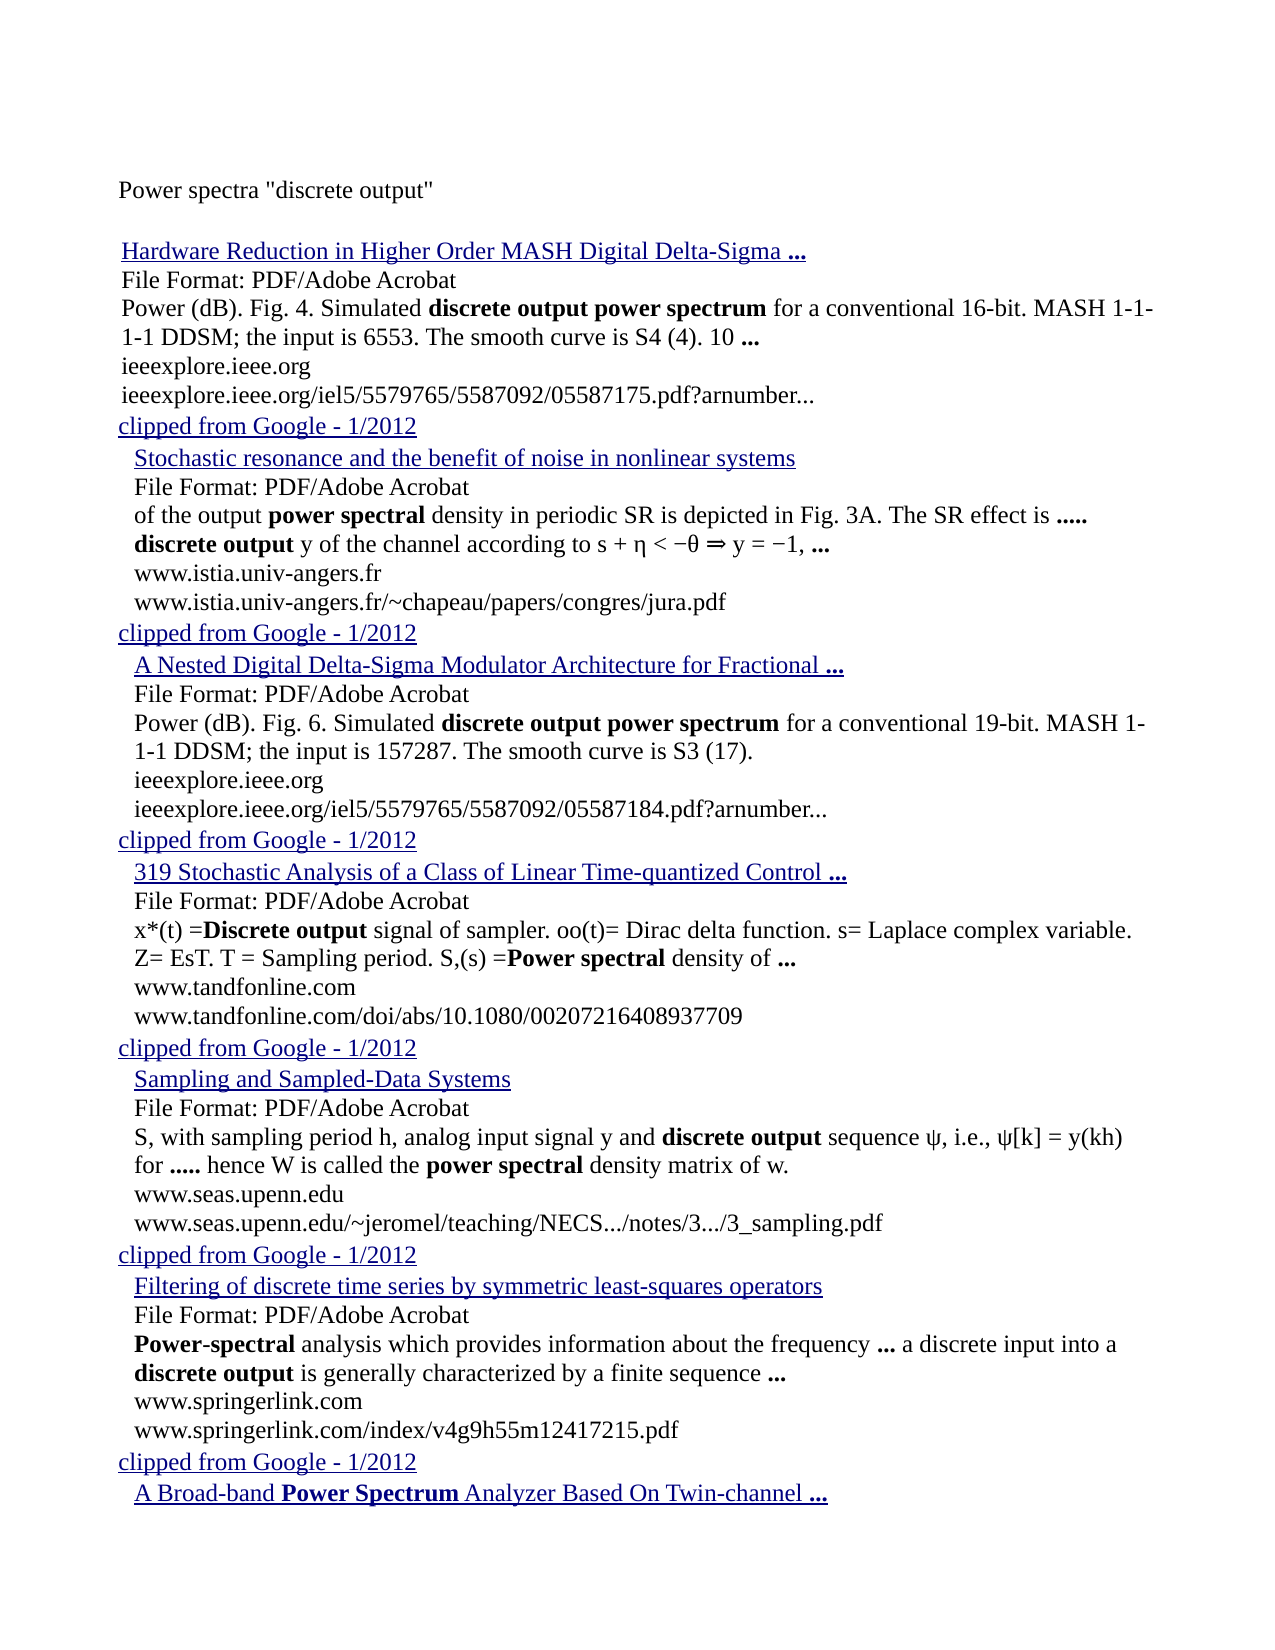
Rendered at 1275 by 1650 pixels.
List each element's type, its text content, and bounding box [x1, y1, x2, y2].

table_header [118, 1269, 131, 1447]
table_header A Broad-band Power Spectrum Analyzer Based On Twin-channel ... [131, 1476, 1157, 1510]
table_header [118, 440, 131, 618]
table_header Filtering of discrete time series by symmetric least-squares operators File Format: PDF/Adobe Acrobat Power-spectral analysis which provides information about the frequency ... a discrete input into a discrete output is generally characterized by a finite sequence ... www.springerlink.com www.springerlink.com/index/v4g9h55m12417215.pdf [131, 1269, 1157, 1447]
table_header Stochastic resonance and the benefit of noise in nonlinear systems File Format: PDF/Adobe Acrobat of the output power spectral density in periodic SR is depicted in Fig. 3A. The SR effect is ..... discrete output y of the channel according to s + η < −θ ⇒ y = −1, ... www.istia.univ-angers.fr www.istia.univ-angers.fr/~chapeau/papers/congres/jura.pdf [131, 440, 1157, 618]
text clipped from Google - 1/2012 [118, 826, 1157, 854]
table_header 319 Stochastic Analysis of a Class of Linear Time-quantized Control ... File Format: PDF/Adobe Acrobat x*(t) =Discrete output signal of sampler. oo(t)= Dirac delta function. s= Laplace complex variable. Z= EsT. T = Sampling period. S,(s) =Power spectral density of ... www.tandfonline.com www.tandfonline.com/doi/abs/10.1080/00207216408937709 [131, 854, 1157, 1033]
text clipped from Google - 1/2012 [118, 618, 1157, 647]
table_header A Nested Digital Delta-Sigma Modulator Architecture for Fractional ... File Format: PDF/Adobe Acrobat Power (dB). Fig. 6. Simulated discrete output power spectrum for a conventional 19-bit. MASH 1-1-1 DDSM; the input is 157287. The smooth curve is S3 (17). ieeexplore.ieee.org ieeexplore.ieee.org/iel5/5579765/5587092/05587184.pdf?arnumber... [131, 647, 1157, 826]
text clipped from Google - 1/2012 [118, 1447, 1157, 1476]
table_header [118, 854, 131, 1033]
table_header [118, 1061, 131, 1240]
table_header Sampling and Sampled-Data Systems File Format: PDF/Adobe Acrobat S, with sampling period h, analog input signal y and discrete output sequence ψ, i.e., ψ[k] = y(kh) for ..... hence W is called the power spectral density matrix of w. www.seas.upenn.edu www.seas.upenn.edu/~jeromel/teaching/NECS.../notes/3.../3_sampling.pdf [131, 1061, 1157, 1240]
text clipped from Google - 1/2012 [118, 411, 1157, 440]
text clipped from Google - 1/2012 [118, 1033, 1157, 1061]
text Power spectra "discrete output" [118, 176, 1157, 204]
table_header [118, 1476, 131, 1510]
text clipped from Google - 1/2012 [118, 1240, 1157, 1268]
table_header Hardware Reduction in Higher Order MASH Digital Delta-Sigma ... File Format: PDF/Adobe Acrobat Power (dB). Fig. 4. Simulated discrete output power spectrum for a conventional 16-bit. MASH 1-1-1-1 DDSM; the input is 6553. The smooth curve is S4 (4). 10 ... ieeexplore.ieee.org ieeexplore.ieee.org/iel5/5579765/5587092/05587175.pdf?arnumber... [118, 233, 1157, 411]
table_header [118, 647, 131, 826]
